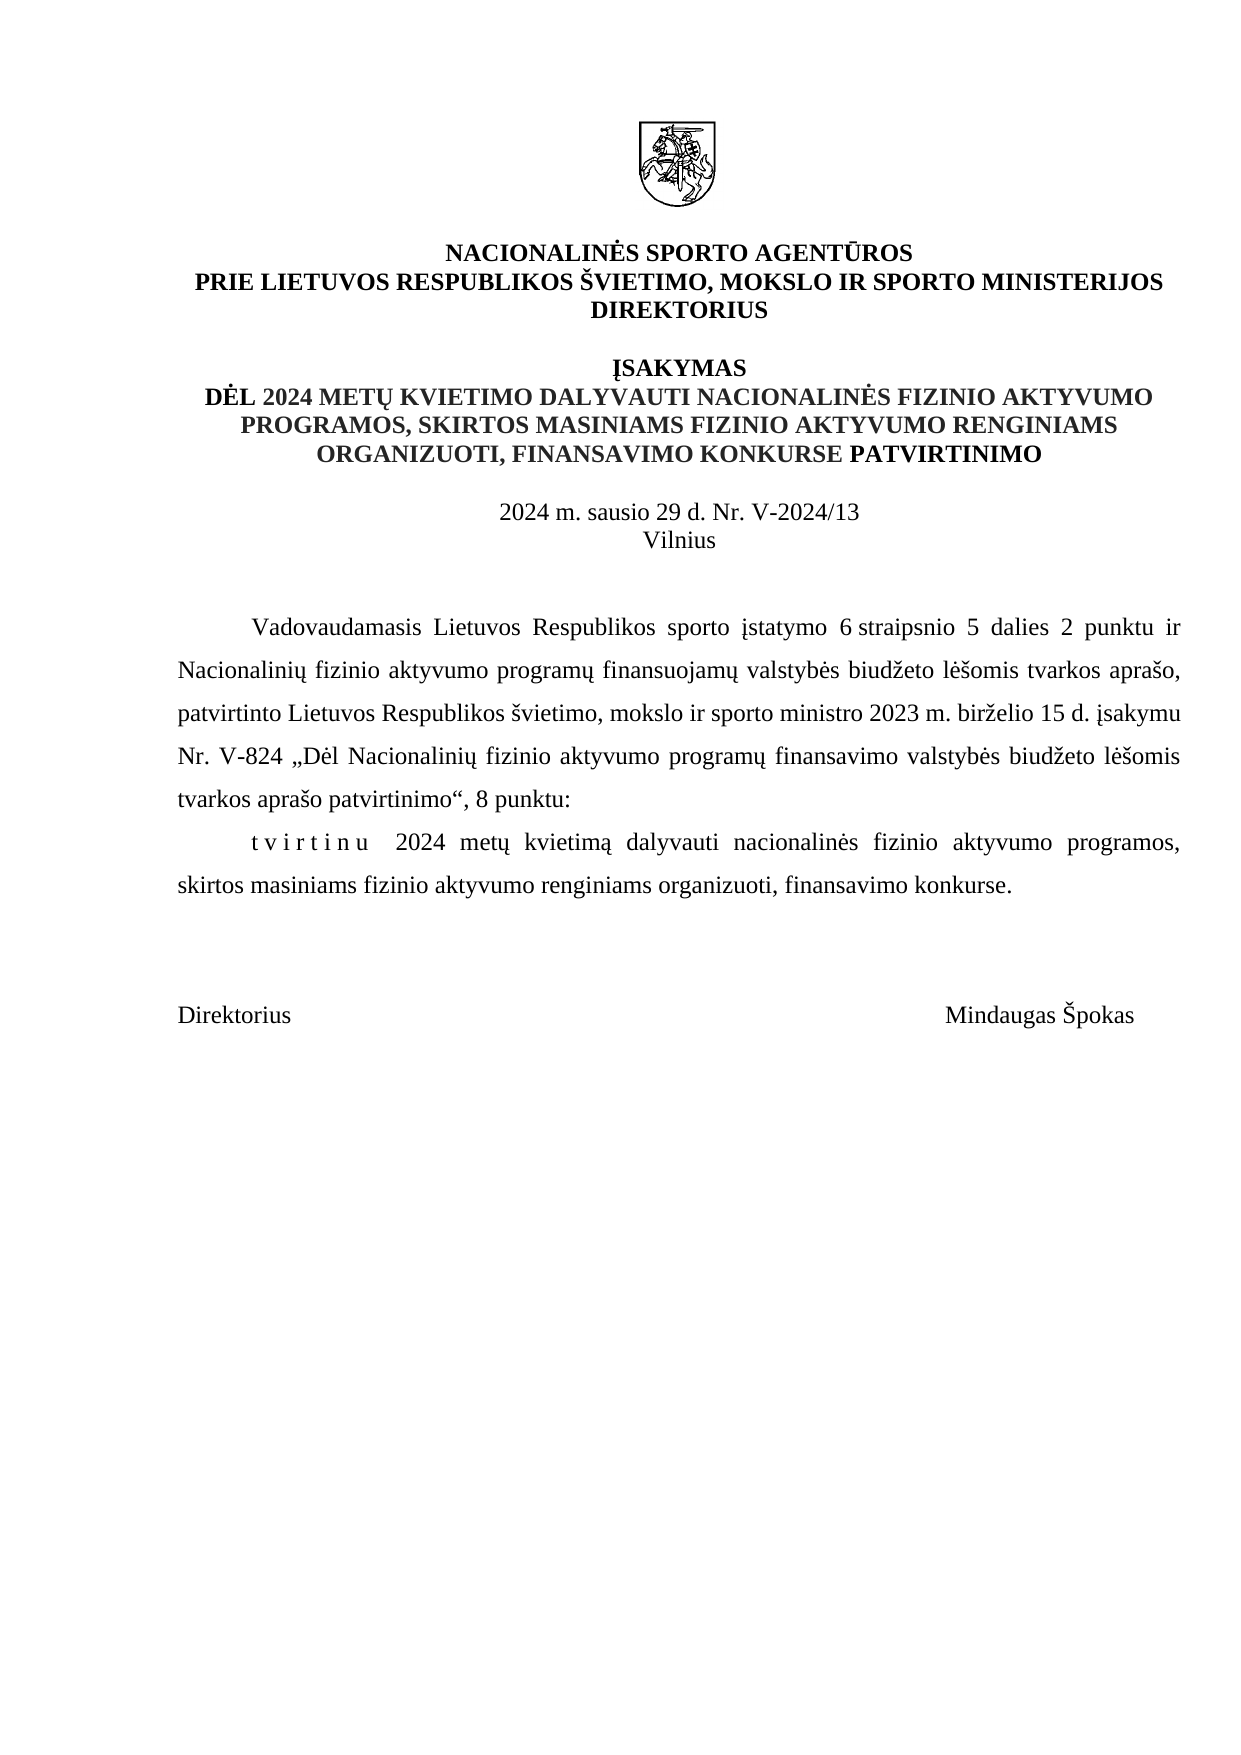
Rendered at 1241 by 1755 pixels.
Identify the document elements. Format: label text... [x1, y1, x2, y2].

text PRIE LIETUVOS RESPUBLIKOS ŠVIETIMO, MOKSLO IR SPORTO MINISTERIJOS [177, 267, 1181, 296]
subtitle 2024 m. sausio 29 d. Nr. V-2024/13 [177, 497, 1181, 526]
text DIREKTORIUS [177, 296, 1181, 324]
text Vadovaudamasis Lietuvos Respublikos sporto įstatymo 6 straipsnio 5 dalies 2 punktu ir Nacionalinių fizinio aktyvumo programų finansuojamų valstybės biudžeto lėšomis tvarkos aprašo, patvirtinto Lietuvos Respublikos švietimo, mokslo ir sporto ministro 2023 m. birželio 15 d. įsakymu Nr. V-824 „Dėl Nacionalinių fizinio aktyvumo programų finansavimo valstybės biudžeto lėšomis tvarkos aprašo patvirtinimo“, 8 punktu: [177, 612, 1181, 813]
text Vilnius [177, 526, 1181, 554]
text DĖL 2024 METŲ KVIETIMO DALYVAUTI NACIONALINĖS FIZINIO AKTYVUMO PROGRAMOS, SKIRTOS MASINIAMS FIZINIO AKTYVUMO RENGINIAMS ORGANIZUOTI, FINANSAVIMO KONKURSE PATVIRTINIMO [177, 382, 1181, 468]
text ĮSAKYMAS [177, 353, 1181, 382]
text NACIONALINĖS SPORTO AGENTŪROS [177, 238, 1181, 267]
text tvirtinu 2024 metų kvietimą dalyvauti nacionalinės fizinio aktyvumo programos, skirtos masiniams fizinio aktyvumo renginiams organizuoti, finansavimo konkurse. [177, 827, 1181, 899]
text Direktorius Mindaugas Špokas [177, 1000, 1181, 1029]
